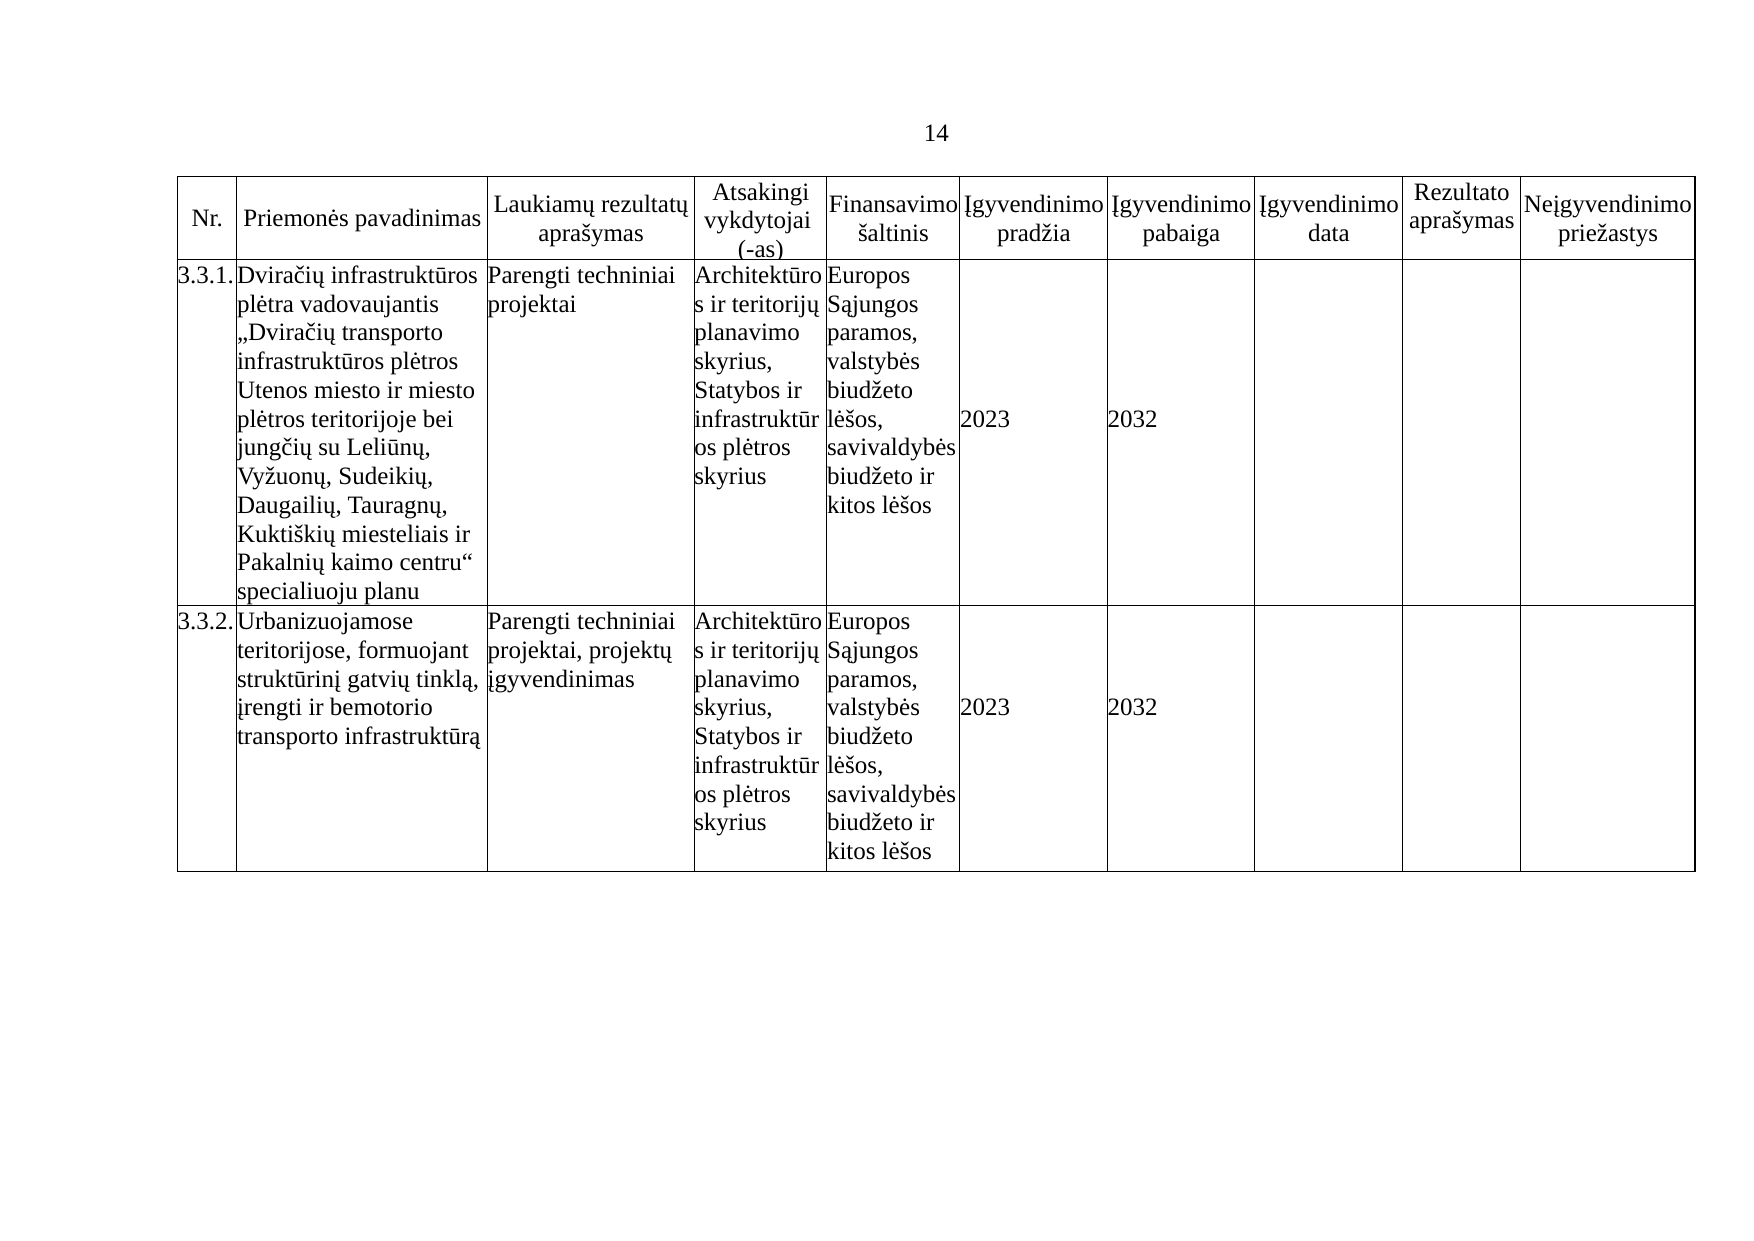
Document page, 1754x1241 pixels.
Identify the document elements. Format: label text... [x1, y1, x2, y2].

table_cell 2032 [1108, 606, 1254, 871]
table_cell Urbanizuojamose teritorijose, formuojant struktūrinį gatvių tinklą, įrengti ir bemotorio transporto infrastruktūrą [237, 606, 487, 871]
table_cell 3.3.2. [178, 606, 236, 871]
table_cell [1521, 260, 1694, 605]
table_cell [1403, 260, 1520, 605]
table_header Įgyvendinimo data [1255, 177, 1402, 259]
table_header Laukiamų rezultatų aprašymas [488, 177, 694, 259]
table_cell [1403, 606, 1520, 871]
table_header Neįgyvendinimo priežastys [1521, 177, 1694, 259]
table_cell Parengti techniniai projektai, projektų įgyvendinimas [488, 606, 694, 871]
table_cell [1255, 606, 1402, 871]
table_header Atsakingi vykdytojai (-as) [695, 177, 826, 259]
table_cell Architektūros ir teritorijų planavimo skyrius, Statybos ir infrastruktūros plėtros skyrius [695, 606, 826, 871]
table_header Rezultato aprašymas [1403, 177, 1520, 259]
table_cell Parengti techniniai projektai [488, 260, 694, 605]
table_cell [1255, 260, 1402, 605]
table_cell Europos Sąjungos paramos, valstybės biudžeto lėšos, savivaldybės biudžeto ir kitos lėšos [827, 260, 959, 605]
table_header Priemonės pavadinimas [237, 177, 487, 259]
table_header Įgyvendinimo pabaiga [1108, 177, 1254, 259]
table_cell 2023 [960, 606, 1107, 871]
table_cell 2032 [1108, 260, 1254, 605]
table_header Įgyvendinimo pradžia [960, 177, 1107, 259]
table_cell 3.3.1. [178, 260, 236, 605]
table_cell Europos Sąjungos paramos, valstybės biudžeto lėšos, savivaldybės biudžeto ir kitos lėšos [827, 606, 959, 871]
table_header Finansavimo šaltinis [827, 177, 959, 259]
table_cell Architektūros ir teritorijų planavimo skyrius, Statybos ir infrastruktūros plėtros skyrius [695, 260, 826, 605]
table_cell [1521, 606, 1694, 871]
table_header Nr. [178, 177, 236, 259]
table_cell 2023 [960, 260, 1107, 605]
table_cell Dviračių infrastruktūros plėtra vadovaujantis „Dviračių transporto infrastruktūros plėtros Utenos miesto ir miesto plėtros teritorijoje bei jungčių su Leliūnų, Vyžuonų, Sudeikių, Daugailių, Tauragnų, Kuktiškių miesteliais ir Pakalnių kaimo centru“ specialiuoju planu [237, 260, 487, 605]
